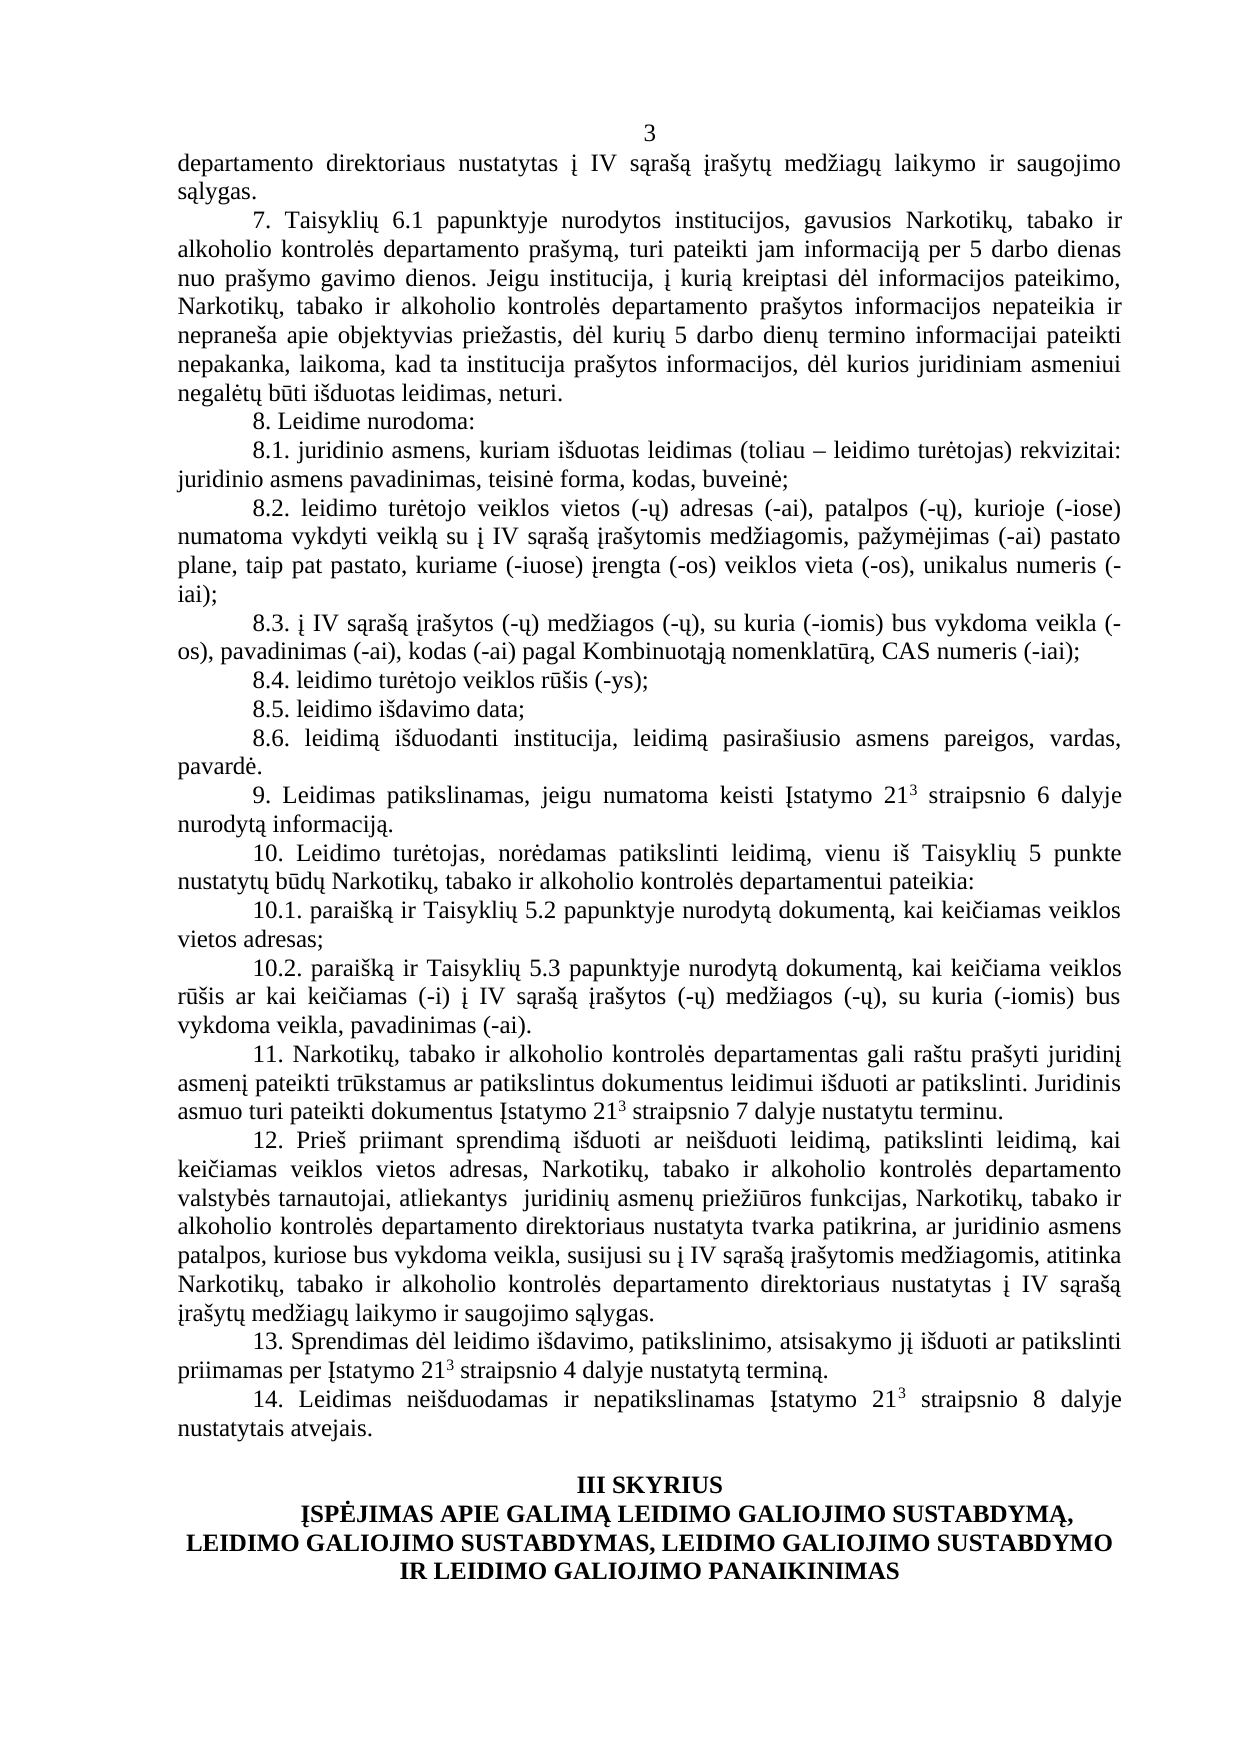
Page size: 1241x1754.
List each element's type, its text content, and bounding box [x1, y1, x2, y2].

text 11. Narkotikų, tabako ir alkoholio kontrolės departamentas gali raštu prašyti juridinį asmenį pateikti trūkstamus ar patikslintus dokumentus leidimui išduoti ar patikslinti. Juridinis asmuo turi pateikti dokumentus Įstatymo 213 straipsnio 7 dalyje nustatytu terminu. [177, 1039, 1122, 1125]
text 7. Taisyklių 6.1 papunktyje nurodytos institucijos, gavusios Narkotikų, tabako ir alkoholio kontrolės departamento prašymą, turi pateikti jam informaciją per 5 darbo dienas nuo prašymo gavimo dienos. Jeigu institucija, į kurią kreiptasi dėl informacijos pateikimo, Narkotikų, tabako ir alkoholio kontrolės departamento prašytos informacijos nepateikia ir nepraneša apie objektyvias priežastis, dėl kurių 5 darbo dienų termino informacijai pateikti nepakanka, laikoma, kad ta institucija prašytos informacijos, dėl kurios juridiniam asmeniui negalėtų būti išduotas leidimas, neturi. [177, 205, 1122, 406]
text 13. Sprendimas dėl leidimo išdavimo, patikslinimo, atsisakymo jį išduoti ar patikslinti priimamas per Įstatymo 213 straipsnio 4 dalyje nustatytą terminą. [177, 1326, 1122, 1384]
text 14. Leidimas neišduodamas ir nepatikslinamas Įstatymo 213 straipsnio 8 dalyje nustatytais atvejais. [177, 1384, 1122, 1441]
text 10. Leidimo turėtojas, norėdamas patikslinti leidimą, vienu iš Taisyklių 5 punkte nustatytų būdų Narkotikų, tabako ir alkoholio kontrolės departamentui pateikia: [177, 838, 1122, 895]
text 9. Leidimas patikslinamas, jeigu numatoma keisti Įstatymo 213 straipsnio 6 dalyje nurodytą informaciją. [177, 780, 1122, 838]
text 10.1. paraišką ir Taisyklių 5.2 papunktyje nurodytą dokumentą, kai keičiamas veiklos vietos adresas; [177, 895, 1122, 953]
text 8.1. juridinio asmens, kuriam išduotas leidimas (toliau – leidimo turėtojas) rekvizitai: juridinio asmens pavadinimas, teisinė forma, kodas, buveinė; [177, 435, 1122, 493]
text departamento direktoriaus nustatytas į IV sąrašą įrašytų medžiagų laikymo ir saugojimo sąlygas. [177, 148, 1122, 205]
text 8.4. leidimo turėtojo veiklos rūšis (-ys); [177, 665, 1122, 694]
text 12. Prieš priimant sprendimą išduoti ar neišduoti leidimą, patikslinti leidimą, kai keičiamas veiklos vietos adresas, Narkotikų, tabako ir alkoholio kontrolės departamento valstybės tarnautojai, atliekantys juridinių asmenų priežiūros funkcijas, Narkotikų, tabako ir alkoholio kontrolės departamento direktoriaus nustatyta tvarka patikrina, ar juridinio asmens patalpos, kuriose bus vykdoma veikla, susijusi su į IV sąrašą įrašytomis medžiagomis, atitinka Narkotikų, tabako ir alkoholio kontrolės departamento direktoriaus nustatytas į IV sąrašą įrašytų medžiagų laikymo ir saugojimo sąlygas. [177, 1125, 1122, 1326]
text 8.3. į IV sąrašą įrašytos (-ų) medžiagos (-ų), su kuria (-iomis) bus vykdoma veikla (-os), pavadinimas (-ai), kodas (-ai) pagal Kombinuotąją nomenklatūrą, CAS numeris (-iai); [177, 608, 1122, 665]
text 10.2. paraišką ir Taisyklių 5.3 papunktyje nurodytą dokumentą, kai keičiama veiklos rūšis ar kai keičiamas (-i) į IV sąrašą įrašytos (-ų) medžiagos (-ų), su kuria (-iomis) bus vykdoma veikla, pavadinimas (-ai). [177, 953, 1122, 1039]
text 8.6. leidimą išduodanti institucija, leidimą pasirašiusio asmens pareigos, vardas, pavardė. [177, 723, 1122, 780]
text ĮSPĖJIMAS APIE GALIMĄ LEIDIMO GALIOJIMO SUSTABDYMĄ, LEIDIMO GALIOJIMO SUSTABDYMAS, LEIDIMO GALIOJIMO SUSTABDYMO IR LEIDIMO GALIOJIMO PANAIKINIMAS [177, 1499, 1122, 1585]
text III SKYRIUS [177, 1470, 1122, 1499]
text 8. Leidime nurodoma: [177, 406, 1122, 435]
text 8.2. leidimo turėtojo veiklos vietos (-ų) adresas (-ai), patalpos (-ų), kurioje (-iose) numatoma vykdyti veiklą su į IV sąrašą įrašytomis medžiagomis, pažymėjimas (-ai) pastato plane, taip pat pastato, kuriame (-iuose) įrengta (-os) veiklos vieta (-os), unikalus numeris (-iai); [177, 493, 1122, 608]
text 8.5. leidimo išdavimo data; [177, 694, 1122, 723]
